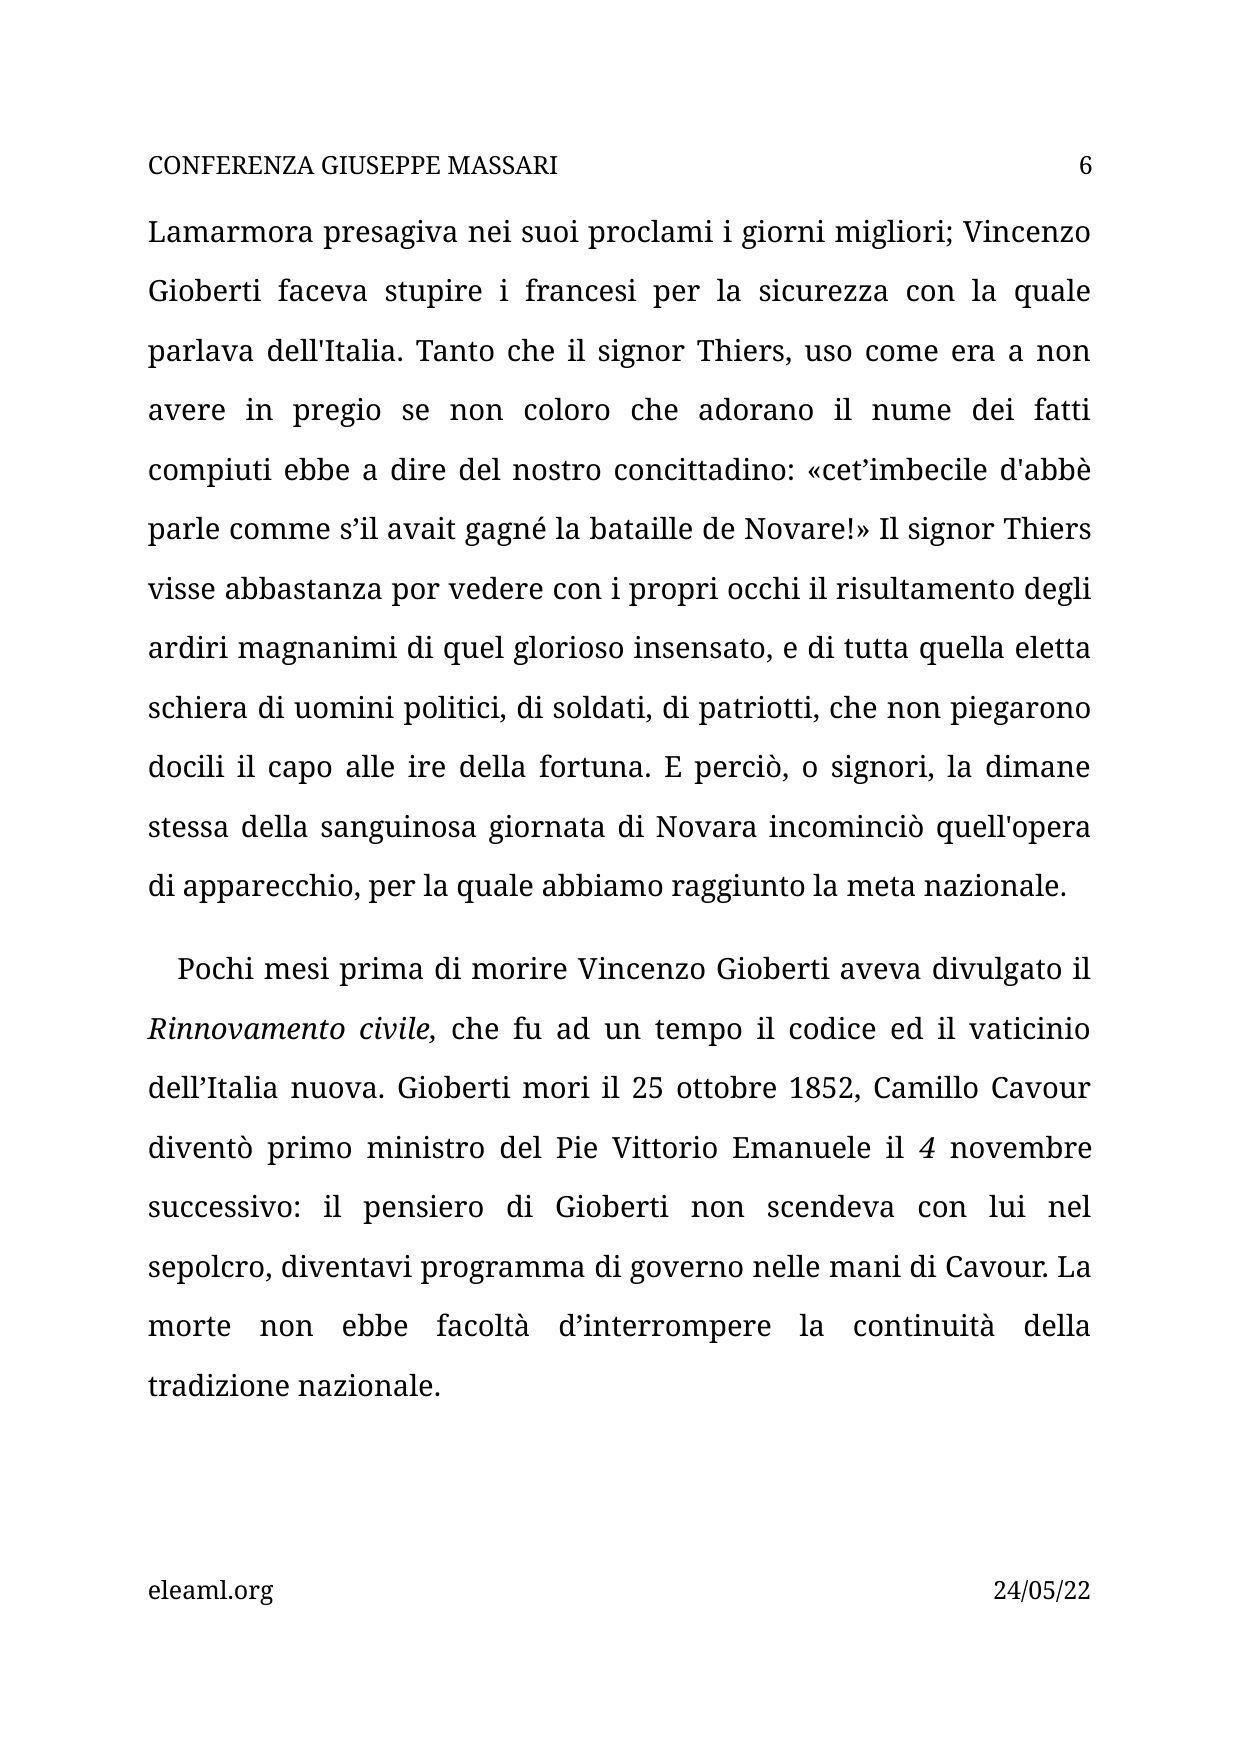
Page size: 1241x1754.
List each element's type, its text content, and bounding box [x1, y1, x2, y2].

text Pochi mesi prima di morire Vincenzo Gioberti aveva divulgato il Rinnovamento civile, che fu ad un tempo il codice ed il vaticinio dell’Italia nuova. Gioberti mori il 25 ottobre 1852, Camillo Cavour diventò primo ministro del Pie Vittorio Emanuele il 4 novembre successivo: il pensiero di Gioberti non scendeva con lui nel sepolcro, diventavi programma di governo nelle mani di Cavour. La morte non ebbe facoltà d’interrompere la continuità della tradizione nazionale. [148, 948, 1093, 1404]
text Lamarmora presagiva nei suoi proclami i giorni migliori; Vincenzo Gioberti faceva stupire i francesi per la sicurezza con la quale parlava dell'Italia. Tanto che il signor Thiers, uso come era a non avere in pregio se non coloro che adorano il nume dei fatti compiuti ebbe a dire del nostro concittadino: «cet’imbecile d'abbè parle comme s’il avait gagné la bataille de Novare!» Il signor Thiers visse abbastanza por vedere con i propri occhi il risultamento degli ardiri magnanimi di quel glorioso insensato, e di tutta quella eletta schiera di uomini politici, di soldati, di patriotti, che non piegarono docili il capo alle ire della fortuna. E perciò, o signori, la dimane stessa della sanguinosa giornata di Novara incominciò quell'opera di apparecchio, per la quale abbiamo raggiunto la meta nazionale. [148, 211, 1093, 905]
